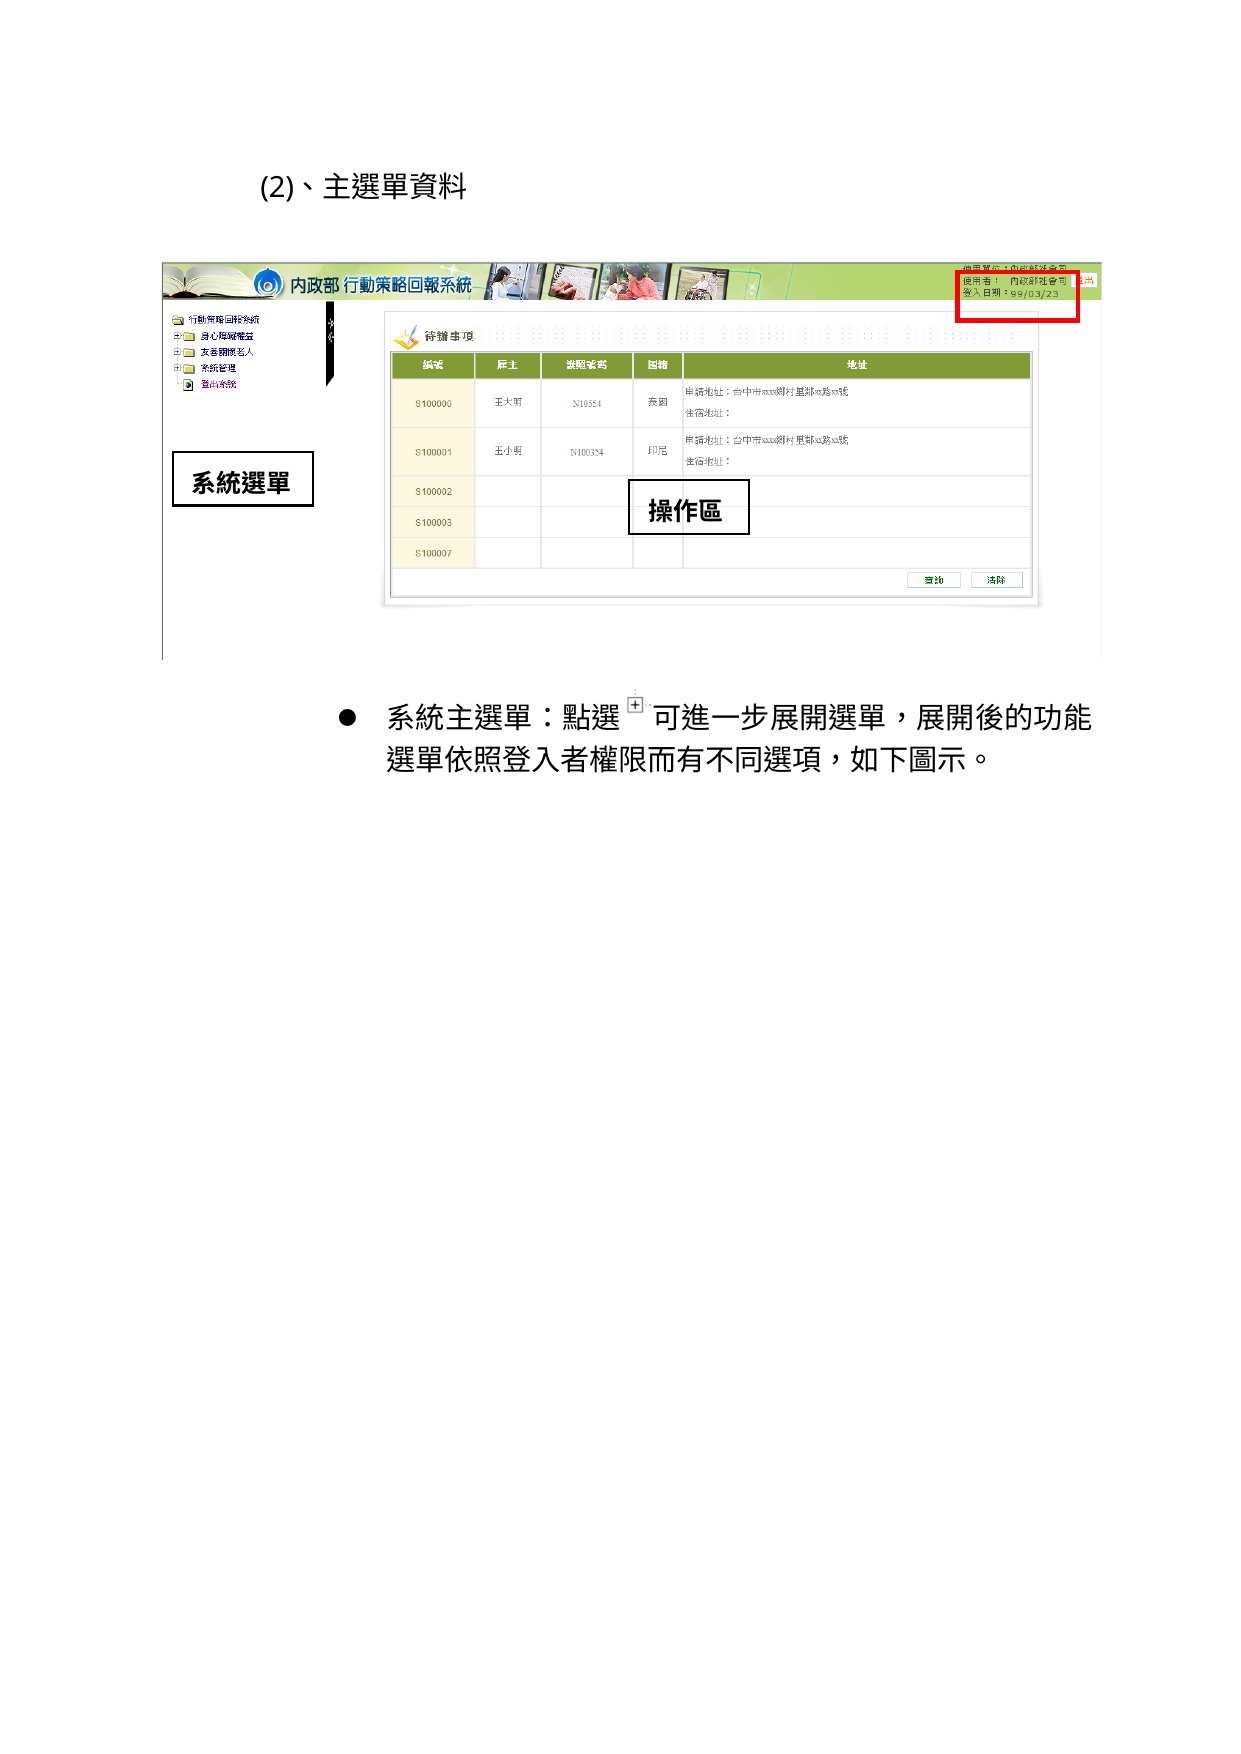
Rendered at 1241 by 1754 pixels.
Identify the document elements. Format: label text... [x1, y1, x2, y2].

text 操作區 [648, 491, 730, 523]
text 系統選單 [192, 463, 294, 494]
subtitle 主選單資料 [260, 164, 1092, 206]
picture [161, 261, 1102, 660]
list 系統主選單：點選可進一步展開選單，展開後的功能選單依照登入者權限而有不同選項，如下圖示。 [336, 687, 1092, 779]
picture [622, 688, 651, 728]
